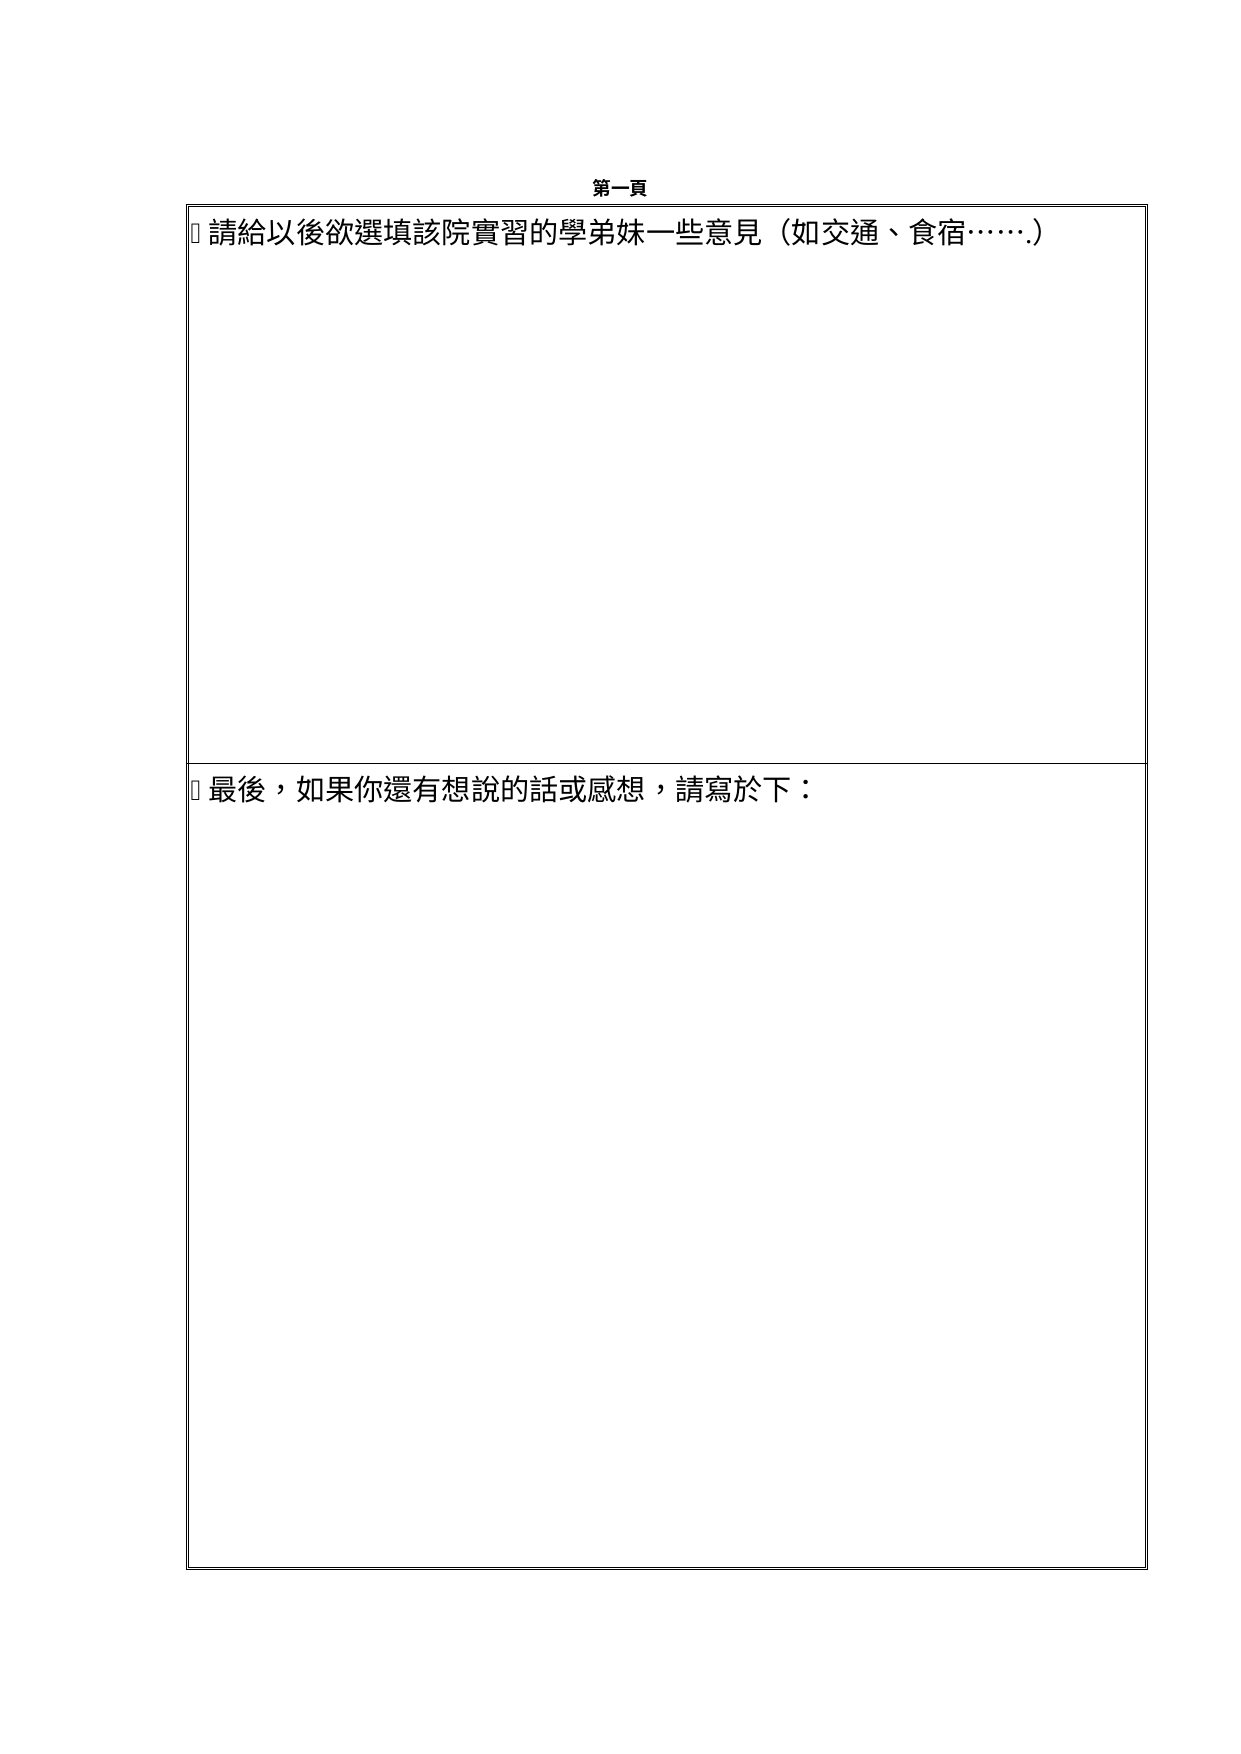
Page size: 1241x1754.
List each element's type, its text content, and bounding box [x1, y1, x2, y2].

table_header  請給以後欲選填該院實習的學弟妹一些意見（如交通、食宿…….） [189, 207, 1145, 762]
text 第一頁 [187, 158, 1053, 204]
table_cell  最後，如果你還有想說的話或感想，請寫於下： [189, 764, 1145, 1567]
